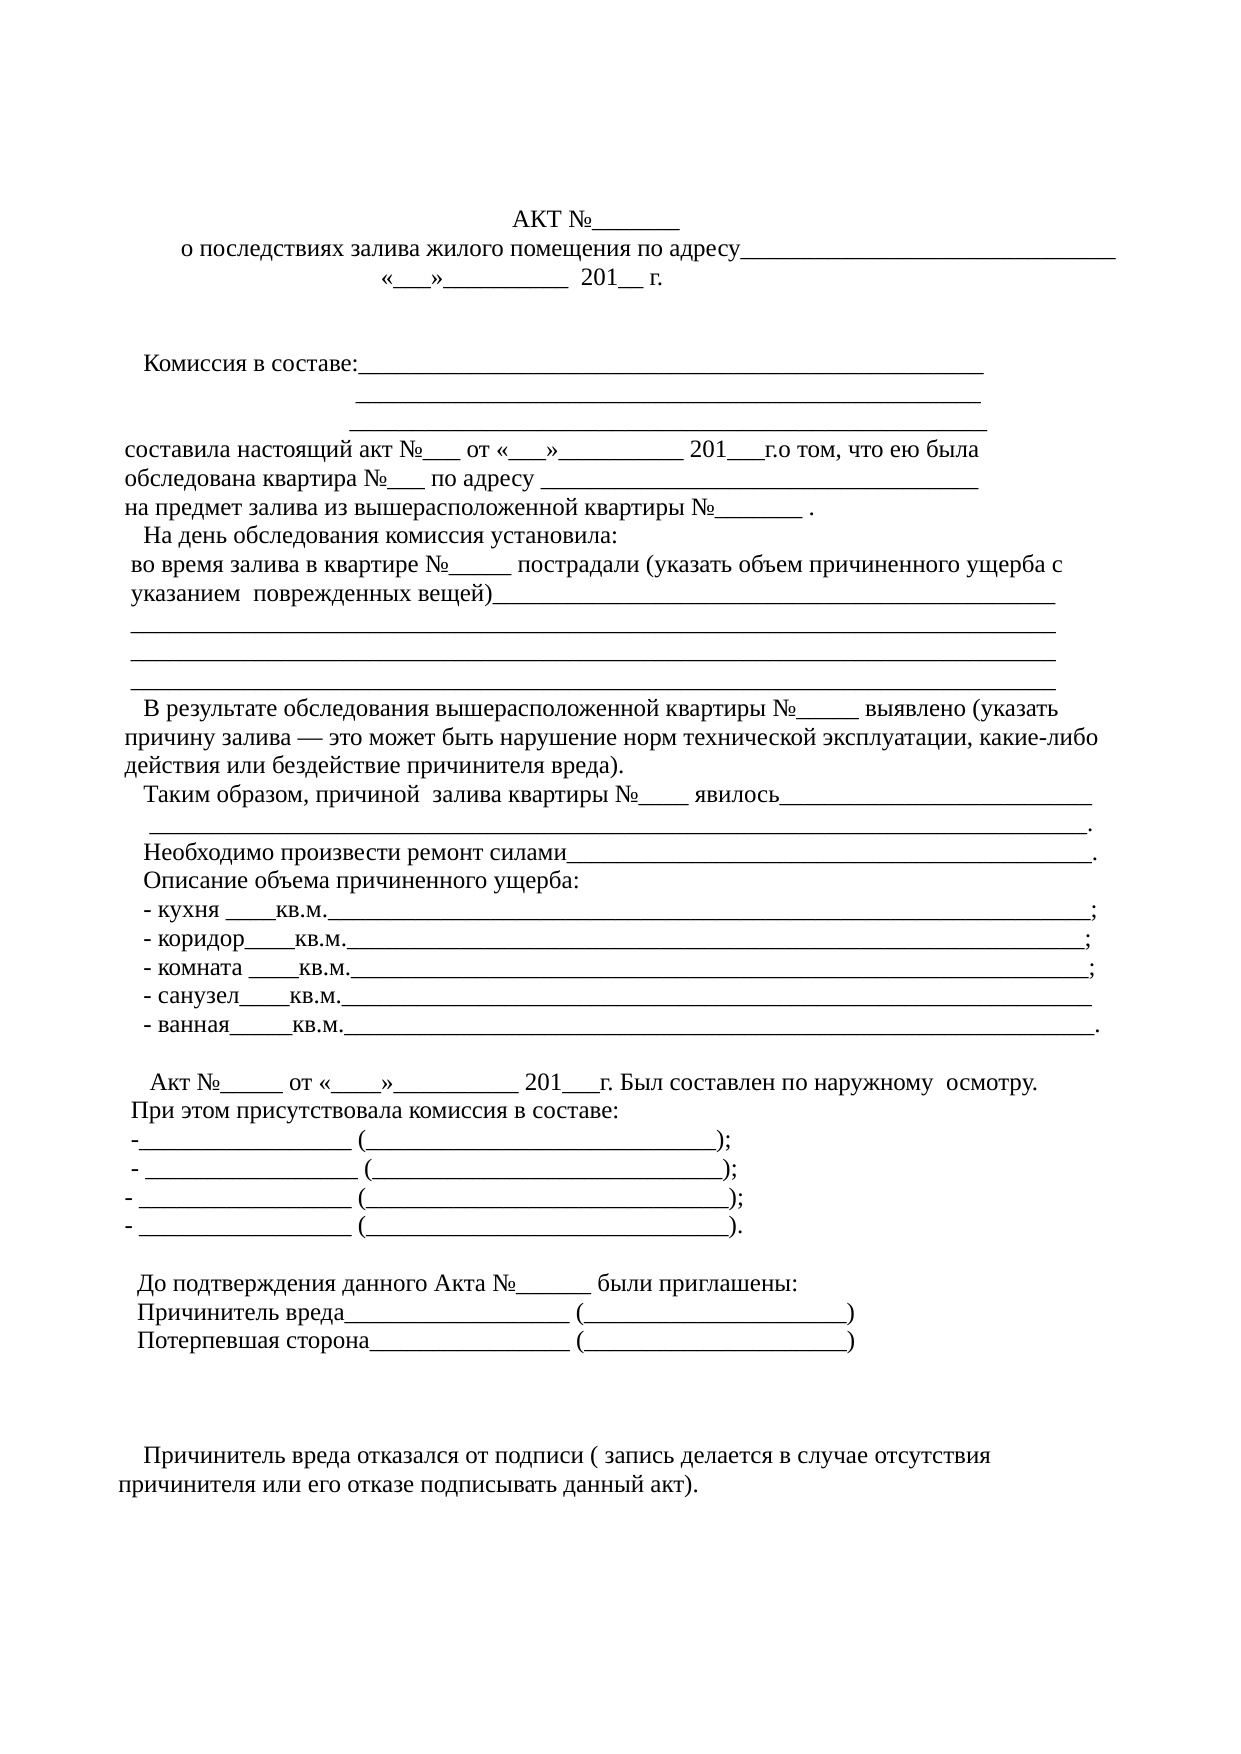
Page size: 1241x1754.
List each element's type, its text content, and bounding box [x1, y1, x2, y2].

text __________________________________________________________________________ [118, 607, 1122, 636]
text указанием поврежденных вещей)_____________________________________________ [118, 578, 1122, 607]
text - санузел____кв.м.____________________________________________________________ [118, 981, 1122, 1009]
text На день обследования комиссия установила: [118, 521, 1122, 549]
text До подтверждения данного Акта №______ были приглашены: [118, 1268, 1122, 1297]
text - ванная_____кв.м.____________________________________________________________. [118, 1009, 1122, 1038]
text ___________________________________________________ [118, 406, 1122, 434]
text обследована квартира №___ по адресу ___________________________________ [118, 463, 1122, 492]
text При этом присутствовала комиссия в составе: [118, 1096, 1122, 1124]
text Причинитель вреда__________________ (_____________________) [118, 1297, 1122, 1326]
text - комната ____кв.м.___________________________________________________________; [118, 952, 1122, 981]
text ___________________________________________________________________________. [118, 808, 1122, 837]
text Необходимо произвести ремонт силами__________________________________________. [118, 837, 1122, 866]
text АКТ №_______ [118, 204, 1122, 233]
text на предмет залива из вышерасположенной квартиры №_______ . [118, 492, 1122, 521]
text «___»__________ 201__ г. [118, 262, 1122, 291]
text Причинитель вреда отказался от подписи ( запись делается в случае отсутствия причинителя или его отказе подписывать данный акт). [118, 1441, 1122, 1498]
text __________________________________________________ [118, 377, 1122, 406]
text составила настоящий акт №___ от «___»__________ 201___г.о том, что ею была [118, 434, 1122, 463]
text Таким образом, причиной залива квартиры №____ явилось_________________________ [118, 779, 1122, 808]
text - _________________ (_____________________________). [118, 1211, 1122, 1239]
text Потерпевшая сторона________________ (_____________________) [118, 1326, 1122, 1354]
text Описание объема причиненного ущерба: [118, 866, 1122, 894]
text о последствиях залива жилого помещения по адресу______________________________ [118, 233, 1122, 262]
text __________________________________________________________________________ [118, 664, 1122, 693]
text В результате обследования вышерасположенной квартиры №_____ выявлено (указать [118, 693, 1122, 722]
text Комиссия в составе:__________________________________________________ [118, 348, 1122, 377]
text - коридор____кв.м.___________________________________________________________; [118, 923, 1122, 952]
text причину залива — это может быть нарушение норм технической эксплуатации, какие-либо [118, 722, 1122, 751]
text __________________________________________________________________________ [118, 636, 1122, 664]
text - _________________ (_____________________________); [118, 1182, 1122, 1211]
text - кухня ____кв.м._____________________________________________________________; [118, 894, 1122, 923]
text - _________________ (____________________________); [118, 1153, 1122, 1182]
text Акт №_____ от «____»__________ 201___г. Был составлен по наружному осмотру. [118, 1067, 1122, 1096]
text -_________________ (____________________________); [118, 1124, 1122, 1153]
text действия или бездействие причинителя вреда). [118, 751, 1122, 779]
text во время залива в квартире №_____ пострадали (указать объем причиненного ущерба с [118, 549, 1122, 578]
